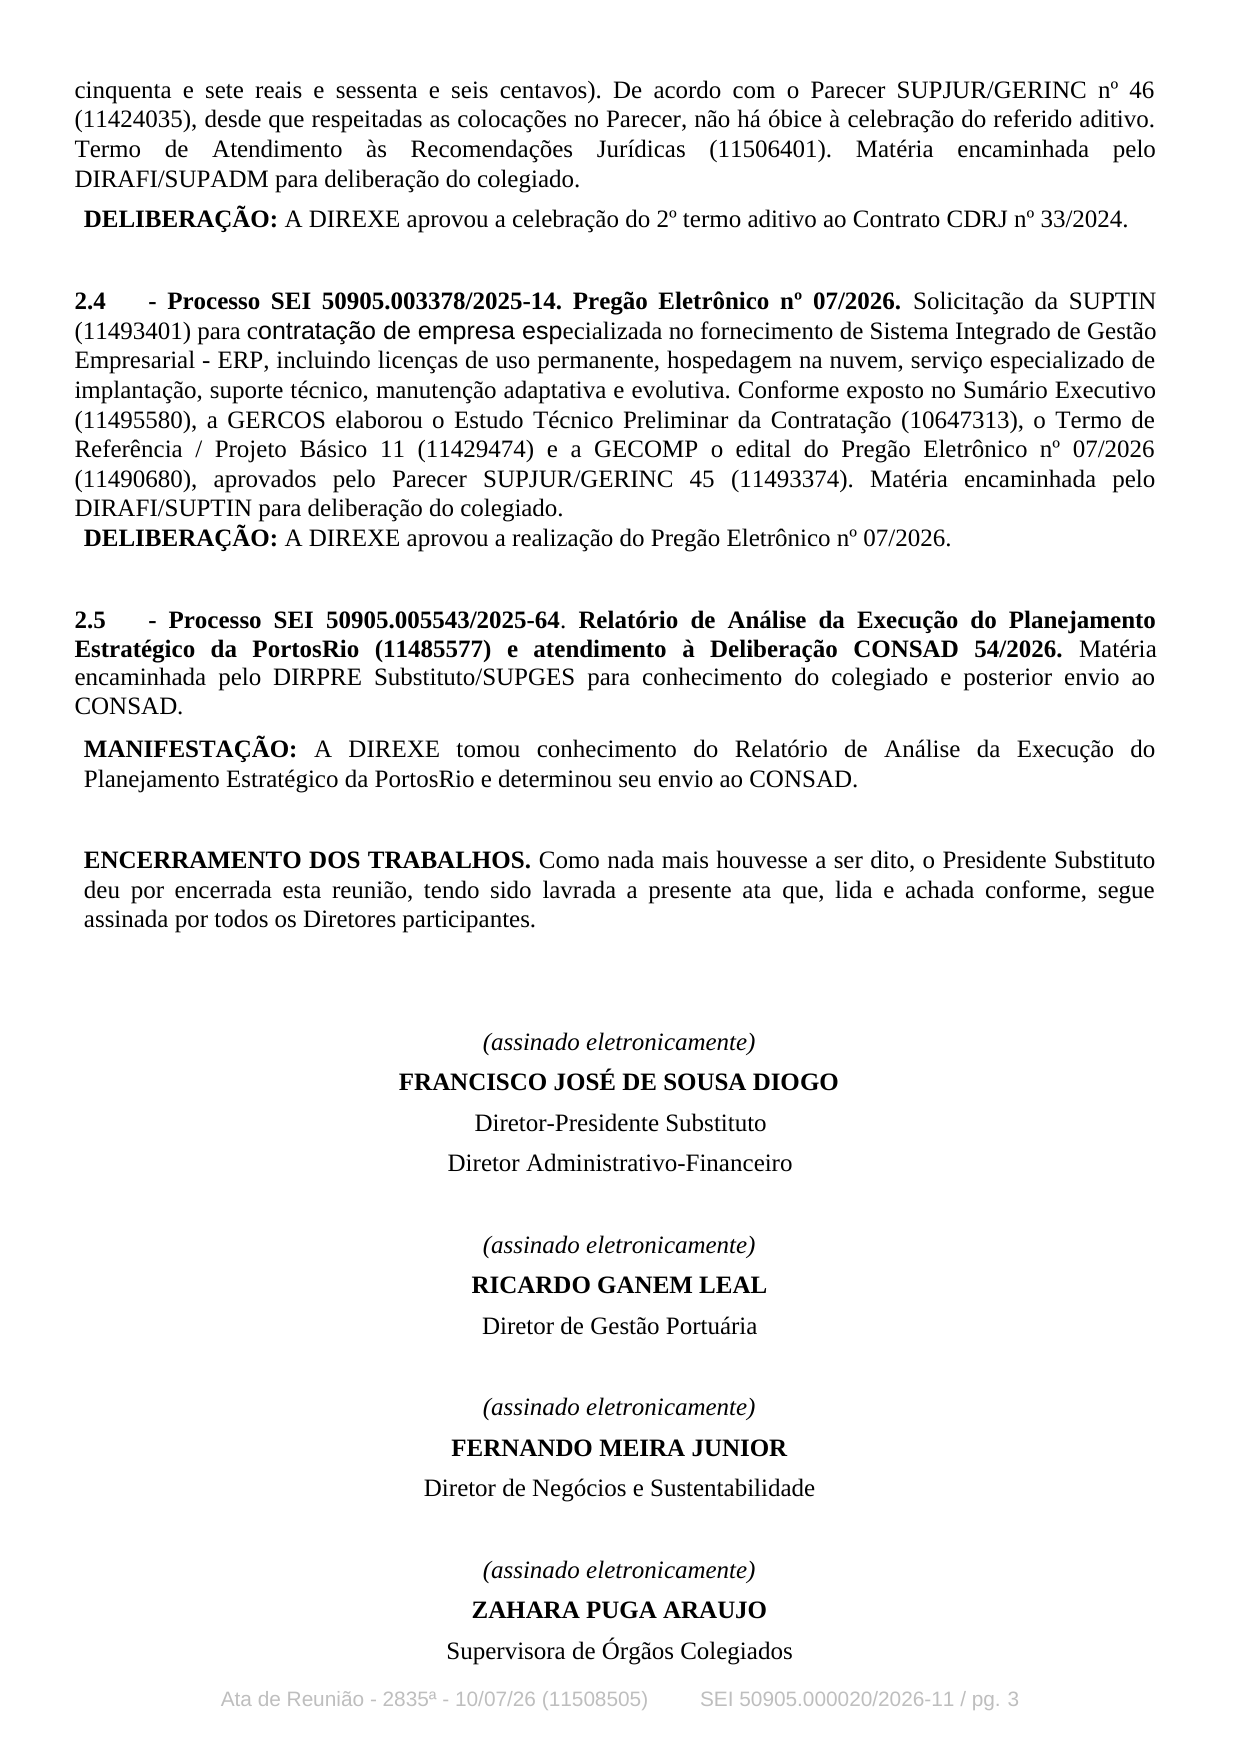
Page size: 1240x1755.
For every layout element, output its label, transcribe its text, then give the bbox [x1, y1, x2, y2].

text Diretor de Gestão Portuária [76, 1311, 1163, 1340]
text (assinado eletronicamente) [75, 1555, 1165, 1583]
text FERNANDO MEIRA JUNIOR [74, 1433, 1164, 1462]
text FRANCISCO JOSÉ DE SOUSA DIOGO [74, 1067, 1163, 1096]
text Supervisora de Órgãos Colegiados [76, 1636, 1163, 1665]
text RICARDO GANEM LEAL [74, 1270, 1164, 1299]
text Diretor Administrativo-Financeiro [76, 1148, 1164, 1177]
list - Processo SEI 50905.005543/2025-64. Relatório de Análise da Execução do Planejamento Estratégico da PortosRio (11485577) e atendimento à Deliberação CONSAD 54/2026. Matéria encaminhada pelo DIRPRE Substituto/SUPGES para conhecimento do colegiado e posterior envio ao CONSAD. [74, 605, 1157, 720]
text MANIFESTAÇÃO: A DIREXE tomou conhecimento do Relatório de Análise da Execução do Planejamento Estratégico da PortosRio e determinou seu envio ao CONSAD. [84, 734, 1157, 792]
text (assinado eletronicamente) [75, 1230, 1165, 1258]
text (assinado eletronicamente) [75, 1392, 1165, 1421]
text (assinado eletronicamente) [75, 1027, 1165, 1055]
text Diretor-Presidente Substituto [76, 1108, 1165, 1137]
list - Processo SEI 50905.003378/2025-14. Pregão Eletrônico nº 07/2026. Solicitação da SUPTIN (11493401) para contratação de empresa especializada no fornecimento de Sistema Integrado de Gestão Empresarial - ERP, incluindo licenças de uso permanente, hospedagem na nuvem, serviço especializado de implantação, suporte técnico, manutenção adaptativa e evolutiva. Conforme exposto no Sumário Executivo (11495580), a GERCOS elaborou o Estudo Técnico Preliminar da Contratação (10647313), o Termo de Referência / Projeto Básico 11 (11429474) e a GECOMP o edital do Pregão Eletrônico nº 07/2026 (11490680), aprovados pelo Parecer SUPJUR/GERINC 45 (11493374). Matéria encaminhada pelo DIRAFI/SUPTIN para deliberação do colegiado. [74, 286, 1157, 522]
text DELIBERAÇÃO: A DIREXE aprovou a celebração do 2º termo aditivo ao Contrato CDRJ nº 33/2024. [84, 204, 1157, 233]
text ZAHARA PUGA ARAUJO [74, 1595, 1164, 1624]
list cinquenta e sete reais e sessenta e seis centavos). De acordo com o Parecer SUPJUR/GERINC nº 46 (11424035), desde que respeitadas as colocações no Parecer, não há óbice à celebração do referido aditivo. Termo de Atendimento às Recomendações Jurídicas (11506401). Matéria encaminhada pelo DIRAFI/SUPADM para deliberação do colegiado. [74, 75, 1157, 192]
text ENCERRAMENTO DOS TRABALHOS. Como nada mais houvesse a ser dito, o Presidente Substituto deu por encerrada esta reunião, tendo sido lavrada a presente ata que, lida e achada conforme, segue assinada por todos os Diretores participantes. [84, 845, 1157, 933]
text Diretor de Negócios e Sustentabilidade [76, 1473, 1163, 1502]
text DELIBERAÇÃO: A DIREXE aprovou a realização do Pregão Eletrônico nº 07/2026. [84, 523, 1157, 552]
